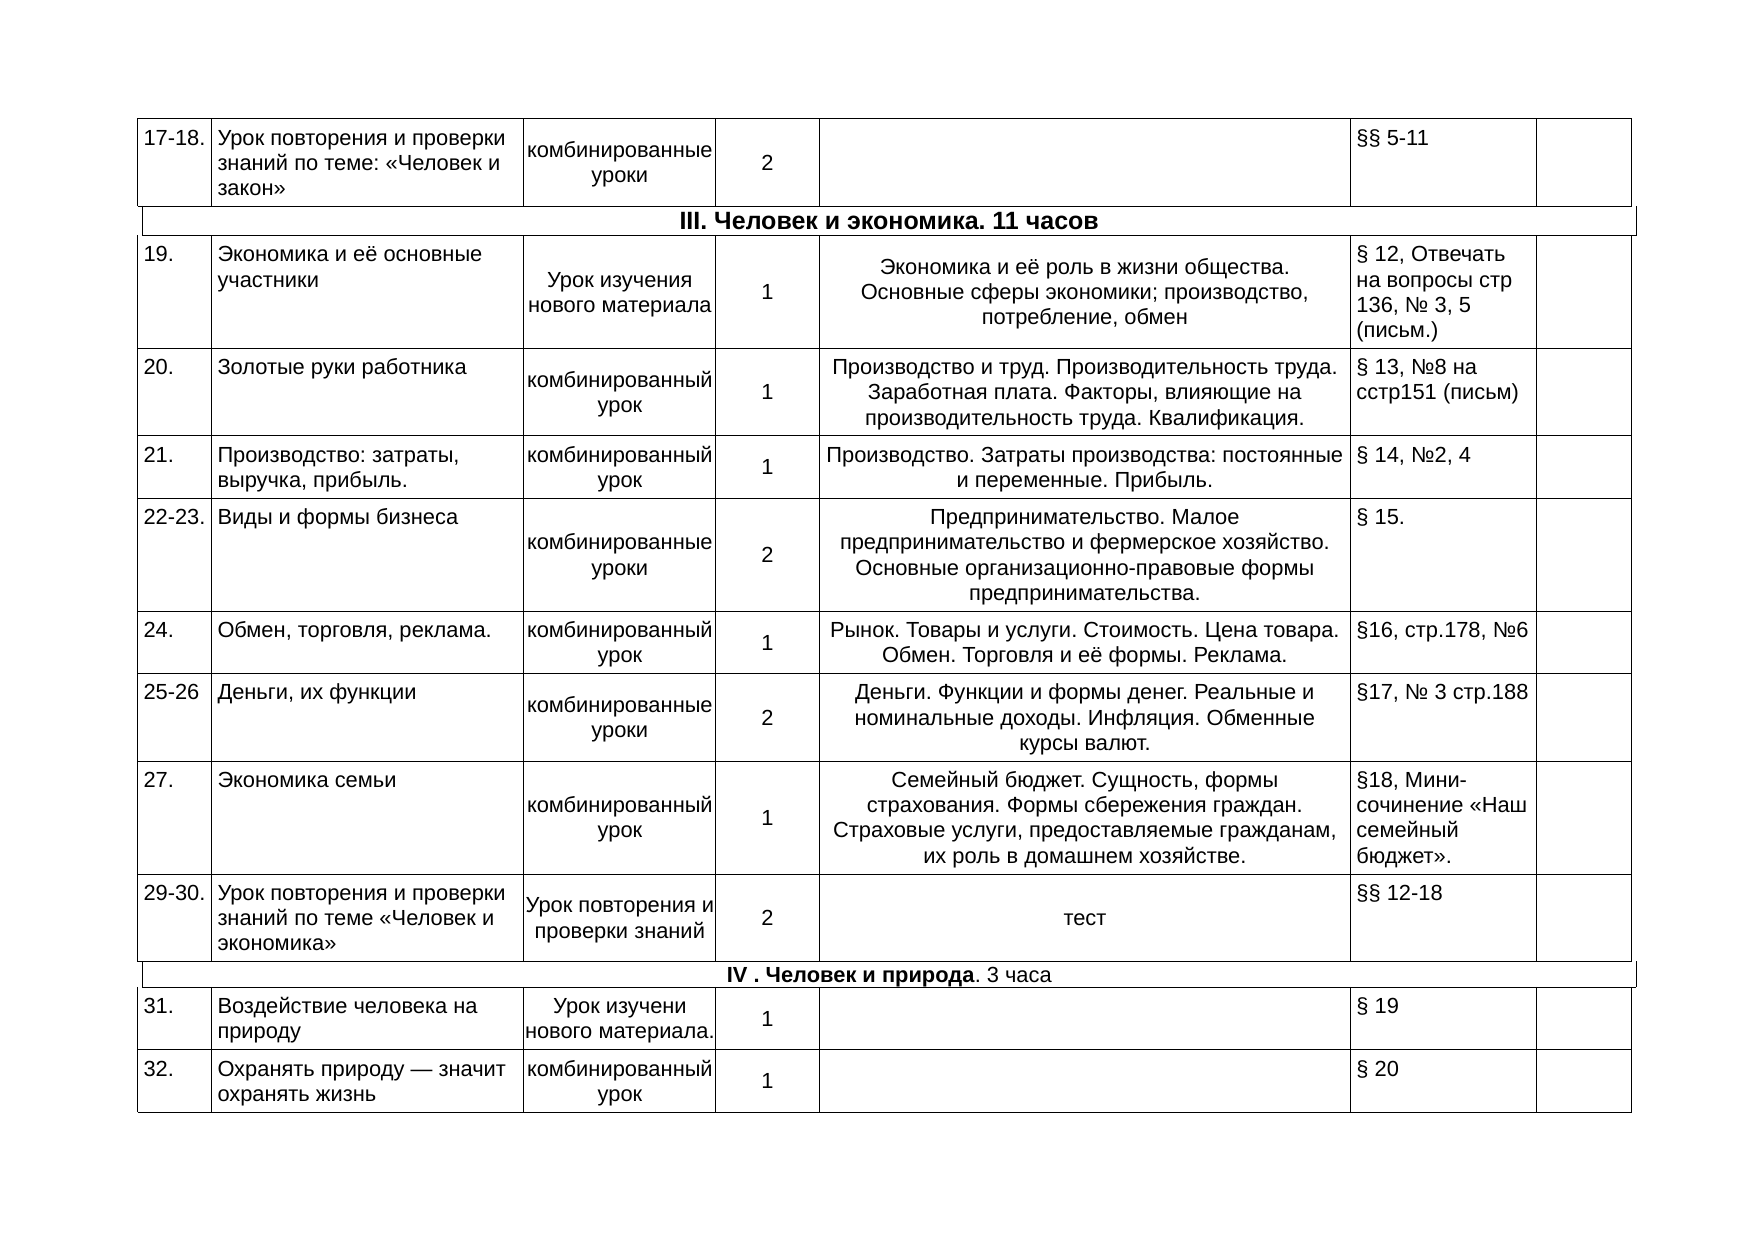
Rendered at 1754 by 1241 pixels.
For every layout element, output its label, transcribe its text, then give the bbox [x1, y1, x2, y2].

table_cell [1632, 435, 1636, 498]
table_cell Рынок. Товары и услуги. Стоимость. Цена товара. Обмен. Торговля и её формы. Реклама. [820, 612, 1350, 673]
table_cell IV . Человек и природа. 3 часа [143, 961, 1636, 987]
table_cell Виды и формы бизнеса [212, 499, 523, 611]
table_cell 1 [716, 349, 819, 435]
table_cell комбинированный урок [524, 349, 715, 435]
table_cell [1632, 118, 1636, 206]
table_cell [1632, 348, 1636, 435]
table_cell комбинированный урок [524, 762, 715, 873]
table_cell § 15. [1351, 499, 1536, 611]
table_cell § 20 [1351, 1050, 1536, 1112]
table_cell 2 [716, 499, 819, 611]
table_cell 19. [138, 235, 211, 348]
table_cell 17-18. [138, 119, 211, 206]
table_cell 22-23. [138, 499, 211, 611]
table_cell Урок повторения и проверки знаний по теме «Человек и экономика» [212, 875, 523, 961]
table_cell комбинированный урок [524, 612, 715, 673]
table_cell 2 [716, 674, 819, 761]
table_cell § 13, №8 на сстр151 (письм) [1351, 349, 1536, 435]
table_cell 1 [716, 612, 819, 673]
table_cell §§ 12-18 [1351, 875, 1536, 961]
table_cell Обмен, торговля, реклама. [212, 612, 523, 673]
table_cell [1537, 349, 1631, 435]
table_cell комбинированный урок [524, 436, 715, 498]
table_cell 31. [138, 987, 211, 1049]
table_cell комбинированные уроки [524, 674, 715, 761]
table_cell [820, 1050, 1350, 1112]
table_cell [1632, 611, 1636, 673]
table_cell Урок повторения и проверки знаний [524, 875, 715, 961]
table_cell Воздействие человека на природу [212, 988, 523, 1049]
table_cell III. Человек и экономика. 11 часов [143, 206, 1636, 235]
table_cell Производство и труд. Производительность труда. Заработная плата. Факторы, влияющие на производительность труда. Квалификация. [820, 349, 1350, 435]
table_cell Семейный бюджет. Сущность, формы страхования. Формы сбережения граждан. Страховые услуги, предоставляемые гражданам, их роль в домашнем хозяйстве. [820, 762, 1350, 873]
table_cell Предпринимательство. Малое предпринимательство и фермерское хозяйство. Основные организационно-правовые формы предпринимательства. [820, 499, 1350, 611]
table_cell [1537, 875, 1631, 961]
table_cell комбинированные уроки [524, 499, 715, 611]
table_cell §16, стр.178, №6 [1351, 612, 1536, 673]
table_cell [1632, 236, 1636, 348]
table_cell Экономика семьи [212, 762, 523, 873]
table_cell Производство: затраты, выручка, прибыль. [212, 436, 523, 498]
table_cell § 19 [1351, 988, 1536, 1049]
table_cell [820, 988, 1350, 1049]
table_cell [1537, 1050, 1631, 1112]
table_cell 25-26 [138, 674, 211, 761]
table_cell §18, Мини-сочинение «Наш семейный бюджет». [1351, 762, 1536, 873]
table_cell [1537, 674, 1631, 761]
table_cell §§ 5-11 [1351, 119, 1536, 206]
table_cell [1632, 673, 1636, 761]
table_cell [1632, 761, 1636, 873]
table_cell 2 [716, 119, 819, 206]
table_cell [138, 962, 142, 987]
table_cell [1537, 236, 1631, 348]
table_cell Охранять природу — значит охранять жизнь [212, 1050, 523, 1112]
table_cell § 14, №2, 4 [1351, 436, 1536, 498]
table_cell 32. [138, 1050, 211, 1112]
table_cell [1537, 119, 1631, 206]
table_cell [820, 119, 1350, 206]
table_cell Производство. Затраты производства: постоянные и переменные. Прибыль. [820, 436, 1350, 498]
table_cell § 12, Отвечать на вопросы стр 136, № 3, 5 (письм.) [1351, 236, 1536, 348]
table_cell комбинированные уроки [524, 119, 715, 206]
table_cell [1537, 612, 1631, 673]
table_cell [1537, 436, 1631, 498]
table_cell Золотые руки работника [212, 349, 523, 435]
table_cell [1632, 874, 1636, 961]
table_cell [1632, 1049, 1636, 1112]
table_cell 24. [138, 612, 211, 673]
table_cell 1 [716, 988, 819, 1049]
table_cell 2 [716, 875, 819, 961]
table_cell Экономика и её основные участники [212, 236, 523, 348]
table_cell [1537, 988, 1631, 1049]
table_cell Урок изучения нового материала [524, 236, 715, 348]
table_cell [1632, 988, 1636, 1049]
table_cell [138, 207, 142, 235]
table_cell [1632, 498, 1636, 611]
table_cell [1537, 762, 1631, 873]
table_cell [1537, 499, 1631, 611]
table_cell 29-30. [138, 875, 211, 961]
table_cell Урок повторения и проверки знаний по теме: «Человек и закон» [212, 119, 523, 206]
table_cell 1 [716, 436, 819, 498]
table_cell Деньги, их функции [212, 674, 523, 761]
table_cell 20. [138, 349, 211, 435]
table_cell Урок изучени нового материала. [524, 988, 715, 1049]
table_cell §17, № 3 стр.188 [1351, 674, 1536, 761]
table_cell 21. [138, 436, 211, 498]
table_cell 27. [138, 762, 211, 873]
table_cell Деньги. Функции и формы денег. Реальные и номинальные доходы. Инфляция. Обменные курсы валют. [820, 674, 1350, 761]
table_cell комбинированный урок [524, 1050, 715, 1112]
table_cell Экономика и её роль в жизни общества. Основные сферы экономики; производство, потребление, обмен [820, 236, 1350, 348]
table_cell тест [820, 875, 1350, 961]
table_cell 1 [716, 762, 819, 873]
table_cell 1 [716, 236, 819, 348]
table_cell 1 [716, 1050, 819, 1112]
